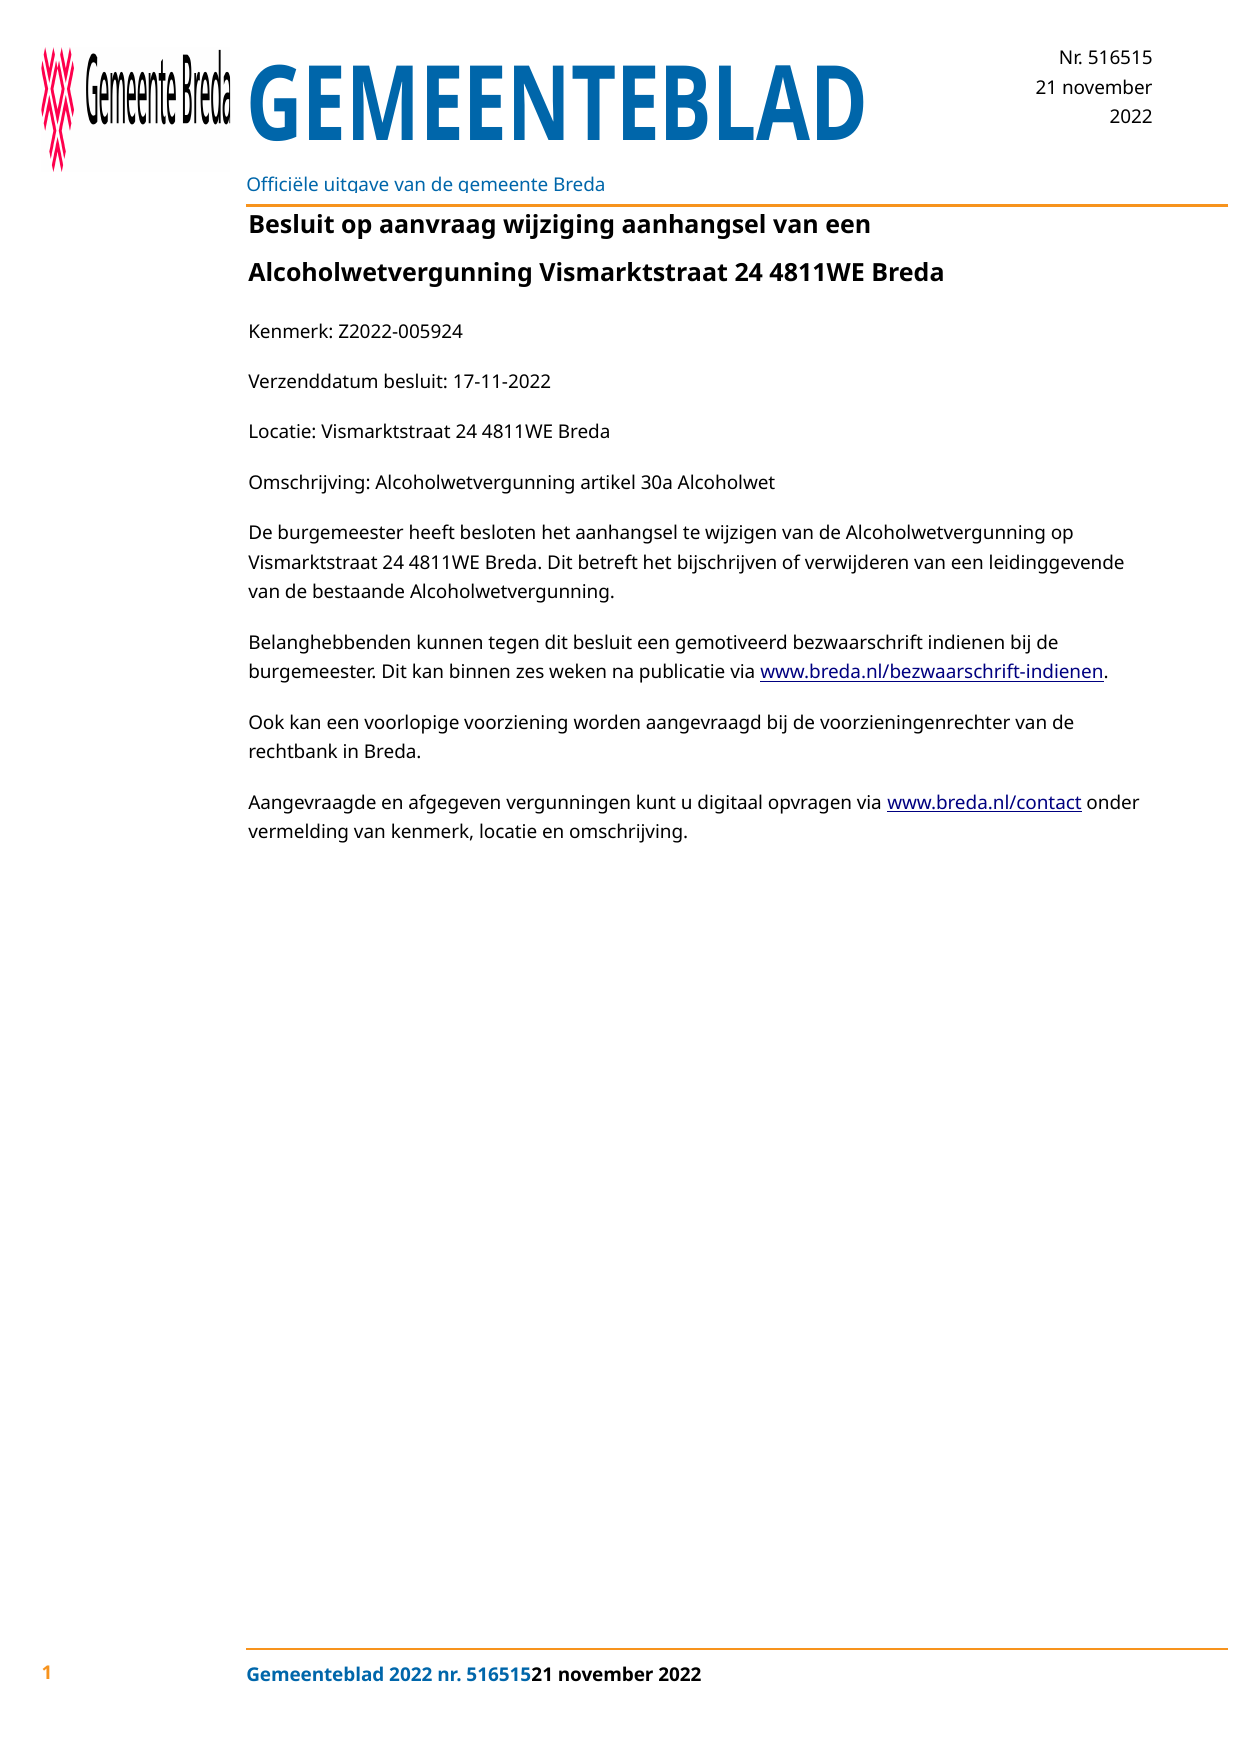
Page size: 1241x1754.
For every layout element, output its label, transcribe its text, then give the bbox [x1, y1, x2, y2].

picture [41, 47, 231, 172]
text Belanghebbenden kunnen tegen dit besluit een gemotiveerd bezwaarschrift indienen bij de burgemeester. Dit kan binnen zes weken na publicatie via www.breda.nl/bezwaarschrift-indienen. [248, 629, 1152, 684]
text Besluit op aanvraag wijziging aanhangsel van een Alcoholwetvergunning Vismarktstraat 24 4811WE Breda [248, 207, 1152, 288]
text De burgemeester heeft besloten het aanhangsel te wijzigen van de Alcoholwetvergunning op Vismarktstraat 24 4811WE Breda. Dit betreft het bijschrijven of verwijderen van een leidinggevende van de bestaande Alcoholwetvergunning. [248, 519, 1152, 604]
text Aangevraagde en afgegeven vergunningen kunt u digitaal opvragen via www.breda.nl/contact onder vermelding van kenmerk, locatie en omschrijving. [248, 789, 1152, 844]
text Verzenddatum besluit: 17-11-2022 [248, 368, 1152, 394]
text Locatie: Vismarktstraat 24 4811WE Breda [248, 419, 1152, 444]
text Omschrijving: Alcoholwetvergunning artikel 30a Alcoholwet [248, 469, 1152, 495]
text Ook kan een voorlopige voorziening worden aangevraagd bij de voorzieningenrechter van de rechtbank in Breda. [248, 709, 1152, 764]
text Kenmerk: Z2022-005924 [248, 318, 1152, 344]
